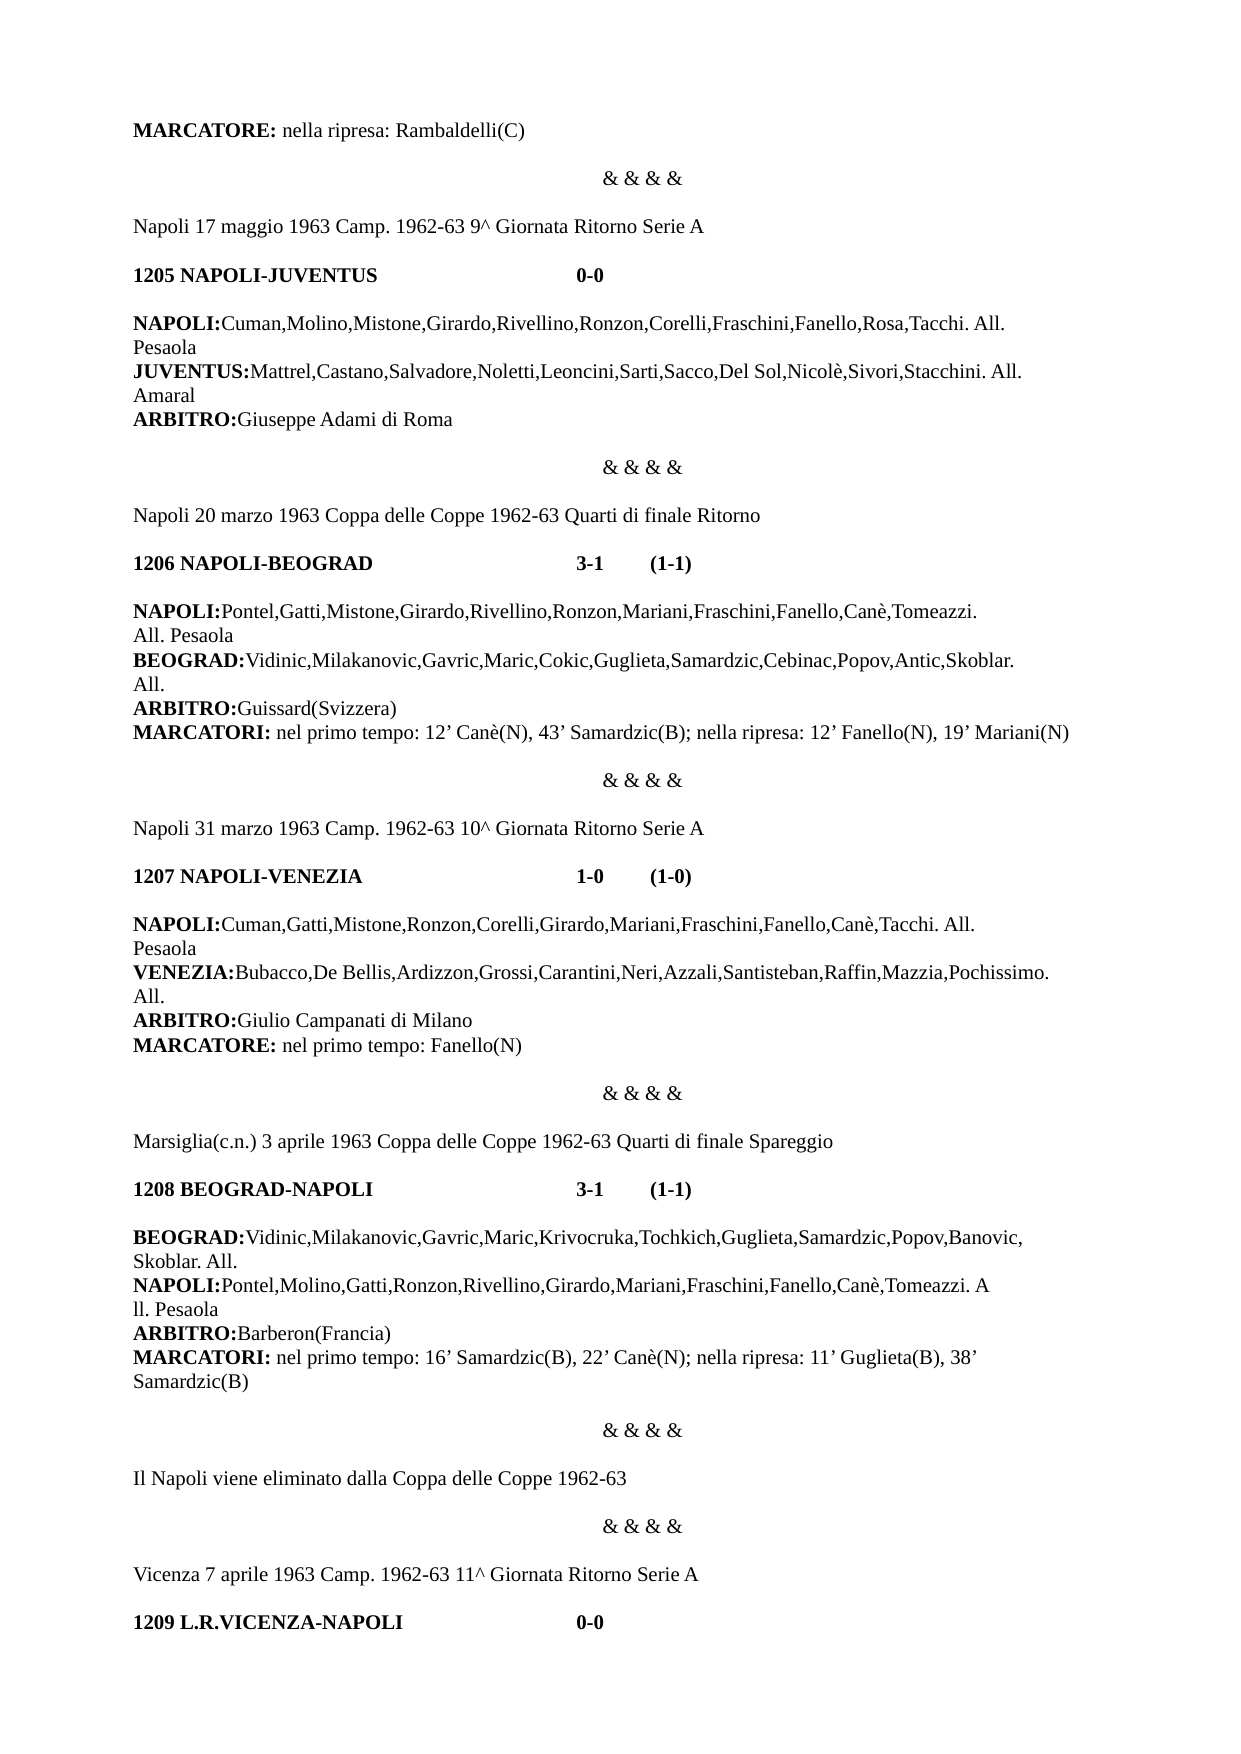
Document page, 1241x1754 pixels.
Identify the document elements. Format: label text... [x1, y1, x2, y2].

text MARCATORI: nel primo tempo: 12’ Canè(N), 43’ Samardzic(B); nella ripresa: 12’ Fanello(N), 19’ Mariani(N) [133, 720, 1152, 744]
text 1209 L.R.VICENZA-NAPOLI 0-0 [133, 1610, 1152, 1634]
text MARCATORE: nel primo tempo: Fanello(N) [133, 1032, 1152, 1057]
text JUVENTUS:Mattrel,Castano,Salvadore,Noletti,Leoncini,Sarti,Sacco,Del Sol,Nicolè,Sivori,Stacchini. All. [133, 359, 1152, 383]
text Pesaola [133, 936, 1152, 960]
text 1208 BEOGRAD-NAPOLI 3-1 (1-1) [133, 1177, 1152, 1201]
text & & & & [133, 455, 1152, 479]
text All. Pesaola [133, 623, 1152, 647]
text NAPOLI:Cuman,Molino,Mistone,Girardo,Rivellino,Ronzon,Corelli,Fraschini,Fanello,Rosa,Tacchi. All. [133, 311, 1152, 335]
text All. [133, 984, 1152, 1008]
text NAPOLI:Pontel,Molino,Gatti,Ronzon,Rivellino,Girardo,Mariani,Fraschini,Fanello,Canè,Tomeazzi. A [133, 1273, 1152, 1297]
text Pesaola [133, 335, 1152, 359]
text 1207 NAPOLI-VENEZIA 1-0 (1-0) [133, 864, 1152, 888]
text & & & & [133, 768, 1152, 792]
text MARCATORI: nel primo tempo: 16’ Samardzic(B), 22’ Canè(N); nella ripresa: 11’ Guglieta(B), 38’ [133, 1345, 1152, 1369]
text ARBITRO:Barberon(Francia) [133, 1321, 1152, 1345]
text Il Napoli viene eliminato dalla Coppa delle Coppe 1962-63 [133, 1466, 1152, 1490]
text Skoblar. All. [133, 1249, 1152, 1273]
text BEOGRAD:Vidinic,Milakanovic,Gavric,Maric,Krivocruka,Tochkich,Guglieta,Samardzic,Popov,Banovic, [133, 1225, 1152, 1249]
text NAPOLI:Cuman,Gatti,Mistone,Ronzon,Corelli,Girardo,Mariani,Fraschini,Fanello,Canè,Tacchi. All. [133, 912, 1152, 936]
text BEOGRAD:Vidinic,Milakanovic,Gavric,Maric,Cokic,Guglieta,Samardzic,Cebinac,Popov,Antic,Skoblar. [133, 647, 1152, 672]
text Marsiglia(c.n.) 3 aprile 1963 Coppa delle Coppe 1962-63 Quarti di finale Spareggio [133, 1129, 1152, 1153]
text 1206 NAPOLI-BEOGRAD 3-1 (1-1) [133, 551, 1152, 575]
text Samardzic(B) [133, 1369, 1152, 1393]
text ll. Pesaola [133, 1297, 1152, 1321]
text MARCATORE: nella ripresa: Rambaldelli(C) [133, 118, 1152, 142]
text ARBITRO:Giulio Campanati di Milano [133, 1008, 1152, 1032]
text 1205 NAPOLI-JUVENTUS 0-0 [133, 262, 1152, 287]
text Amaral [133, 383, 1152, 407]
text Napoli 20 marzo 1963 Coppa delle Coppe 1962-63 Quarti di finale Ritorno [133, 503, 1152, 527]
text Vicenza 7 aprile 1963 Camp. 1962-63 11^ Giornata Ritorno Serie A [133, 1562, 1152, 1586]
text & & & & [133, 1081, 1152, 1105]
text ARBITRO:Giuseppe Adami di Roma [133, 407, 1152, 431]
text Napoli 31 marzo 1963 Camp. 1962-63 10^ Giornata Ritorno Serie A [133, 816, 1152, 840]
text & & & & [133, 166, 1152, 190]
text & & & & [133, 1514, 1152, 1538]
text & & & & [133, 1417, 1152, 1442]
text NAPOLI:Pontel,Gatti,Mistone,Girardo,Rivellino,Ronzon,Mariani,Fraschini,Fanello,Canè,Tomeazzi. [133, 599, 1152, 623]
text All. [133, 672, 1152, 696]
text VENEZIA:Bubacco,De Bellis,Ardizzon,Grossi,Carantini,Neri,Azzali,Santisteban,Raffin,Mazzia,Pochissimo. [133, 960, 1152, 984]
text ARBITRO:Guissard(Svizzera) [133, 696, 1152, 720]
text Napoli 17 maggio 1963 Camp. 1962-63 9^ Giornata Ritorno Serie A [133, 214, 1152, 238]
